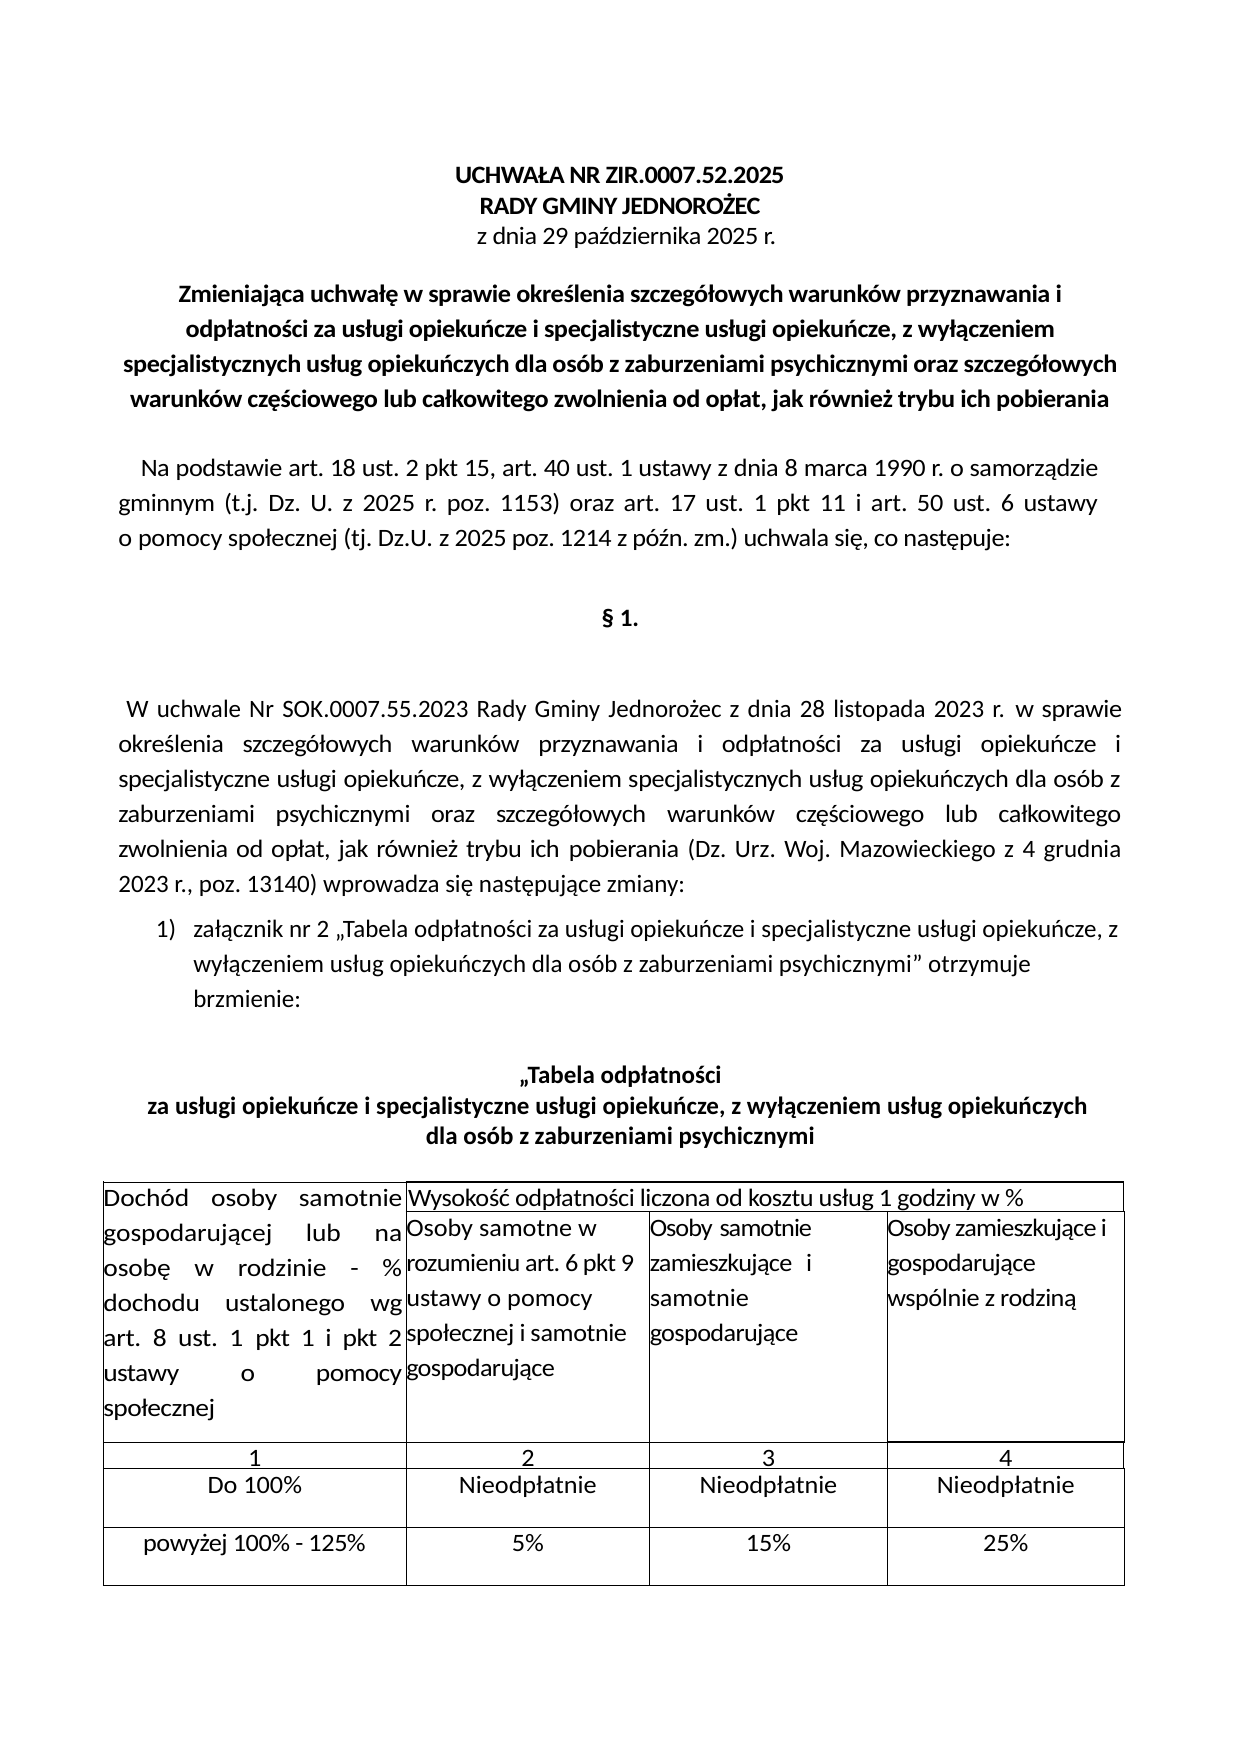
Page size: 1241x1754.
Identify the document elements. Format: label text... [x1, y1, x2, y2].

table_cell 4 [888, 1443, 1123, 1468]
table_cell 3 [650, 1443, 887, 1468]
table_cell Nieodpłatnie [407, 1469, 649, 1526]
text RADY GMINY JEDNOROŻEC [118, 190, 1122, 220]
table_header Dochód osoby samotnie gospodarującej lub na osobę w rodzinie - % dochodu ustalonego wg art. 8 ust. 1 pkt 1 i pkt 2 ustawy o pomocy społecznej [104, 1183, 406, 1441]
table_cell 1 [104, 1443, 406, 1468]
table_cell Osoby zamieszkujące i gospodarujące wspólnie z rodziną [888, 1212, 1124, 1441]
table_cell Do 100% [104, 1469, 406, 1526]
text „Tabela odpłatności za usługi opiekuńcze i specjalistyczne usługi opiekuńcze, z wyłączeniem usług opiekuńczych dla osób z zaburzeniami psychicznymi [118, 1059, 1122, 1151]
table_cell 25% [888, 1528, 1124, 1585]
table_cell Osoby samotnie zamieszkujące i samotnie gospodarujące [650, 1212, 887, 1441]
text z dnia 29 października 2025 r. [118, 220, 1122, 251]
table_cell 15% [650, 1528, 887, 1585]
text UCHWAŁA NR ZIR.0007.52.2025 [118, 159, 1122, 190]
list załącznik nr 2 „Tabela odpłatności za usługi opiekuńcze i specjalistyczne usługi opiekuńcze, z wyłączeniem usług opiekuńczych dla osób z zaburzeniami psychicznymi” otrzymuje brzmienie: [156, 913, 1122, 1014]
table_cell 5% [407, 1528, 649, 1585]
table_cell 2 [407, 1443, 649, 1468]
text Zmieniająca uchwałę w sprawie określenia szczegółowych warunków przyznawania i odpłatności za usługi opiekuńcze i specjalistyczne usługi opiekuńcze, z wyłączeniem specjalistycznych usług opiekuńczych dla osób z zaburzeniami psychicznymi oraz szczegółowych warunków częściowego lub całkowitego zwolnienia od opłat, jak również trybu ich pobierania [118, 278, 1122, 413]
text § 1. [118, 602, 1122, 633]
table_cell Nieodpłatnie [650, 1469, 887, 1526]
text Na podstawie art. 18 ust. 2 pkt 15, art. 40 ust. 1 ustawy z dnia 8 marca 1990 r. o samorządzie gminnym (t.j. Dz. U. z 2025 r. poz. 1153) oraz art. 17 ust. 1 pkt 11 i art. 50 ust. 6 ustawy o pomocy społecznej (tj. Dz.U. z 2025 poz. 1214 z późn. zm.) uchwala się, co następuje: [118, 452, 1099, 552]
table_cell Osoby samotne w rozumieniu art. 6 pkt 9 ustawy o pomocy społecznej i samotnie gospodarujące [407, 1212, 649, 1441]
table_header Wysokość odpłatności liczona od kosztu usług 1 godziny w % [407, 1183, 1123, 1211]
table_cell powyżej 100% - 125% [104, 1528, 406, 1585]
table_cell Nieodpłatnie [888, 1469, 1124, 1526]
text W uchwale Nr SOK.0007.55.2023 Rady Gminy Jednorożec z dnia 28 listopada 2023 r. w sprawie określenia szczegółowych warunków przyznawania i odpłatności za usługi opiekuńcze i specjalistyczne usługi opiekuńcze, z wyłączeniem specjalistycznych usług opiekuńczych dla osób z zaburzeniami psychicznymi oraz szczegółowych warunków częściowego lub całkowitego zwolnienia od opłat, jak również trybu ich pobierania (Dz. Urz. Woj. Mazowieckiego z 4 grudnia 2023 r., poz. 13140) wprowadza się następujące zmiany: [118, 693, 1122, 898]
